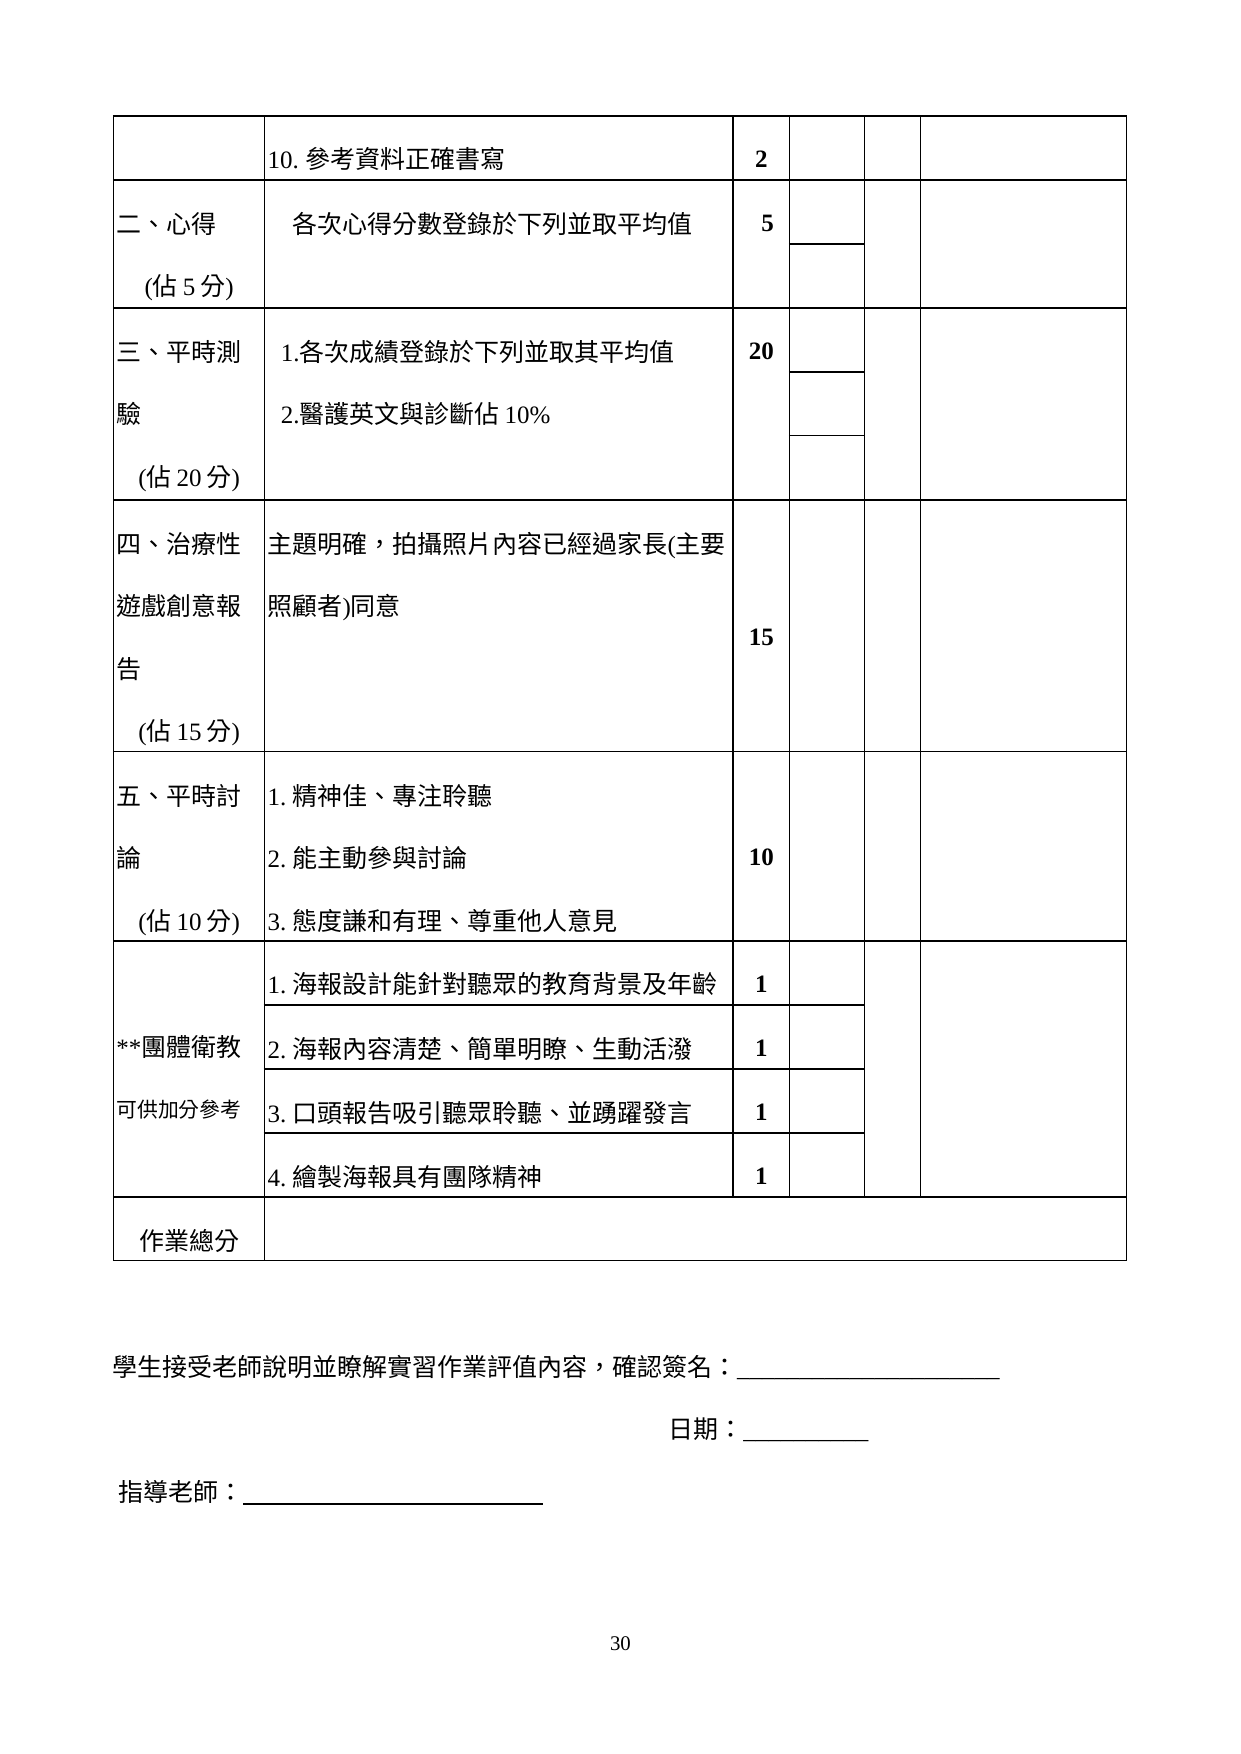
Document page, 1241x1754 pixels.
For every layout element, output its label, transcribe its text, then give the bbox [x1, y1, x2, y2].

table_cell 主題明確，拍攝照片內容已經過家長(主要照顧者)同意 [265, 501, 732, 751]
table_cell 2. 海報內容清楚、簡單明瞭、生動活潑 [265, 1006, 732, 1068]
table_cell [114, 117, 264, 179]
table_cell [790, 942, 864, 1004]
table_cell **團體衛教 可供加分參考 [114, 942, 264, 1196]
table_cell 各次心得分數登錄於下列並取平均值 [265, 181, 732, 307]
table_cell 5 [734, 181, 789, 307]
table_cell [921, 752, 1126, 940]
table_cell [265, 1198, 1126, 1260]
table_cell 10 [734, 752, 789, 940]
table_cell [790, 436, 864, 499]
table_cell 10. 參考資料正確書寫 [265, 117, 732, 179]
table_cell 4. 繪製海報具有團隊精神 [265, 1134, 732, 1196]
table_cell [790, 245, 864, 307]
table_cell 1 [734, 942, 789, 1004]
table_cell [790, 181, 864, 243]
table_cell [790, 117, 864, 179]
table_cell 1.各次成績登錄於下列並取其平均值 2.醫護英文與診斷佔10% [265, 309, 732, 499]
text 日期：__________ [118, 1386, 1122, 1449]
table_cell 1. 海報設計能針對聽眾的教育背景及年齡 [265, 942, 732, 1004]
table_cell 四、治療性遊戲創意報告 (佔15分) [114, 501, 264, 751]
table_cell [790, 501, 864, 751]
table_cell [790, 309, 864, 371]
table_cell [921, 181, 1126, 307]
table_cell [790, 373, 864, 435]
table_cell 2 [734, 117, 789, 179]
table_cell [921, 309, 1126, 499]
table_cell 二、心得 (佔5分) [114, 181, 264, 307]
table_cell 1 [734, 1006, 789, 1068]
table_cell [865, 309, 920, 499]
table_cell 3. 口頭報告吸引聽眾聆聽、並踴躍發言 [265, 1070, 732, 1132]
table_cell 五、平時討論 (佔10分) [114, 752, 264, 940]
table_cell [921, 117, 1126, 179]
table_cell 三、平時測驗 (佔20分) [114, 309, 264, 499]
table_cell 20 [734, 309, 789, 499]
table_cell 1 [734, 1134, 789, 1196]
table_cell [921, 501, 1126, 751]
table_cell [865, 117, 920, 179]
table_cell 15 [734, 501, 789, 751]
text 指導老師： [118, 1449, 1122, 1511]
table_cell [790, 752, 864, 940]
table_cell [865, 752, 920, 940]
table_cell [865, 181, 920, 307]
table_cell 1 [734, 1070, 789, 1132]
table_cell [790, 1134, 864, 1196]
table_cell [865, 942, 920, 1196]
table_cell [790, 1006, 864, 1068]
table_cell 1. 精神佳、專注聆聽 2. 能主動參與討論 3. 態度謙和有理、尊重他人意見 [265, 752, 732, 940]
table_cell [921, 942, 1126, 1196]
table_cell [790, 1070, 864, 1132]
table_cell 作業總分 [114, 1198, 264, 1260]
text 學生接受老師說明並瞭解實習作業評值內容，確認簽名：_____________________ [112, 1324, 1122, 1386]
table_cell [865, 501, 920, 751]
